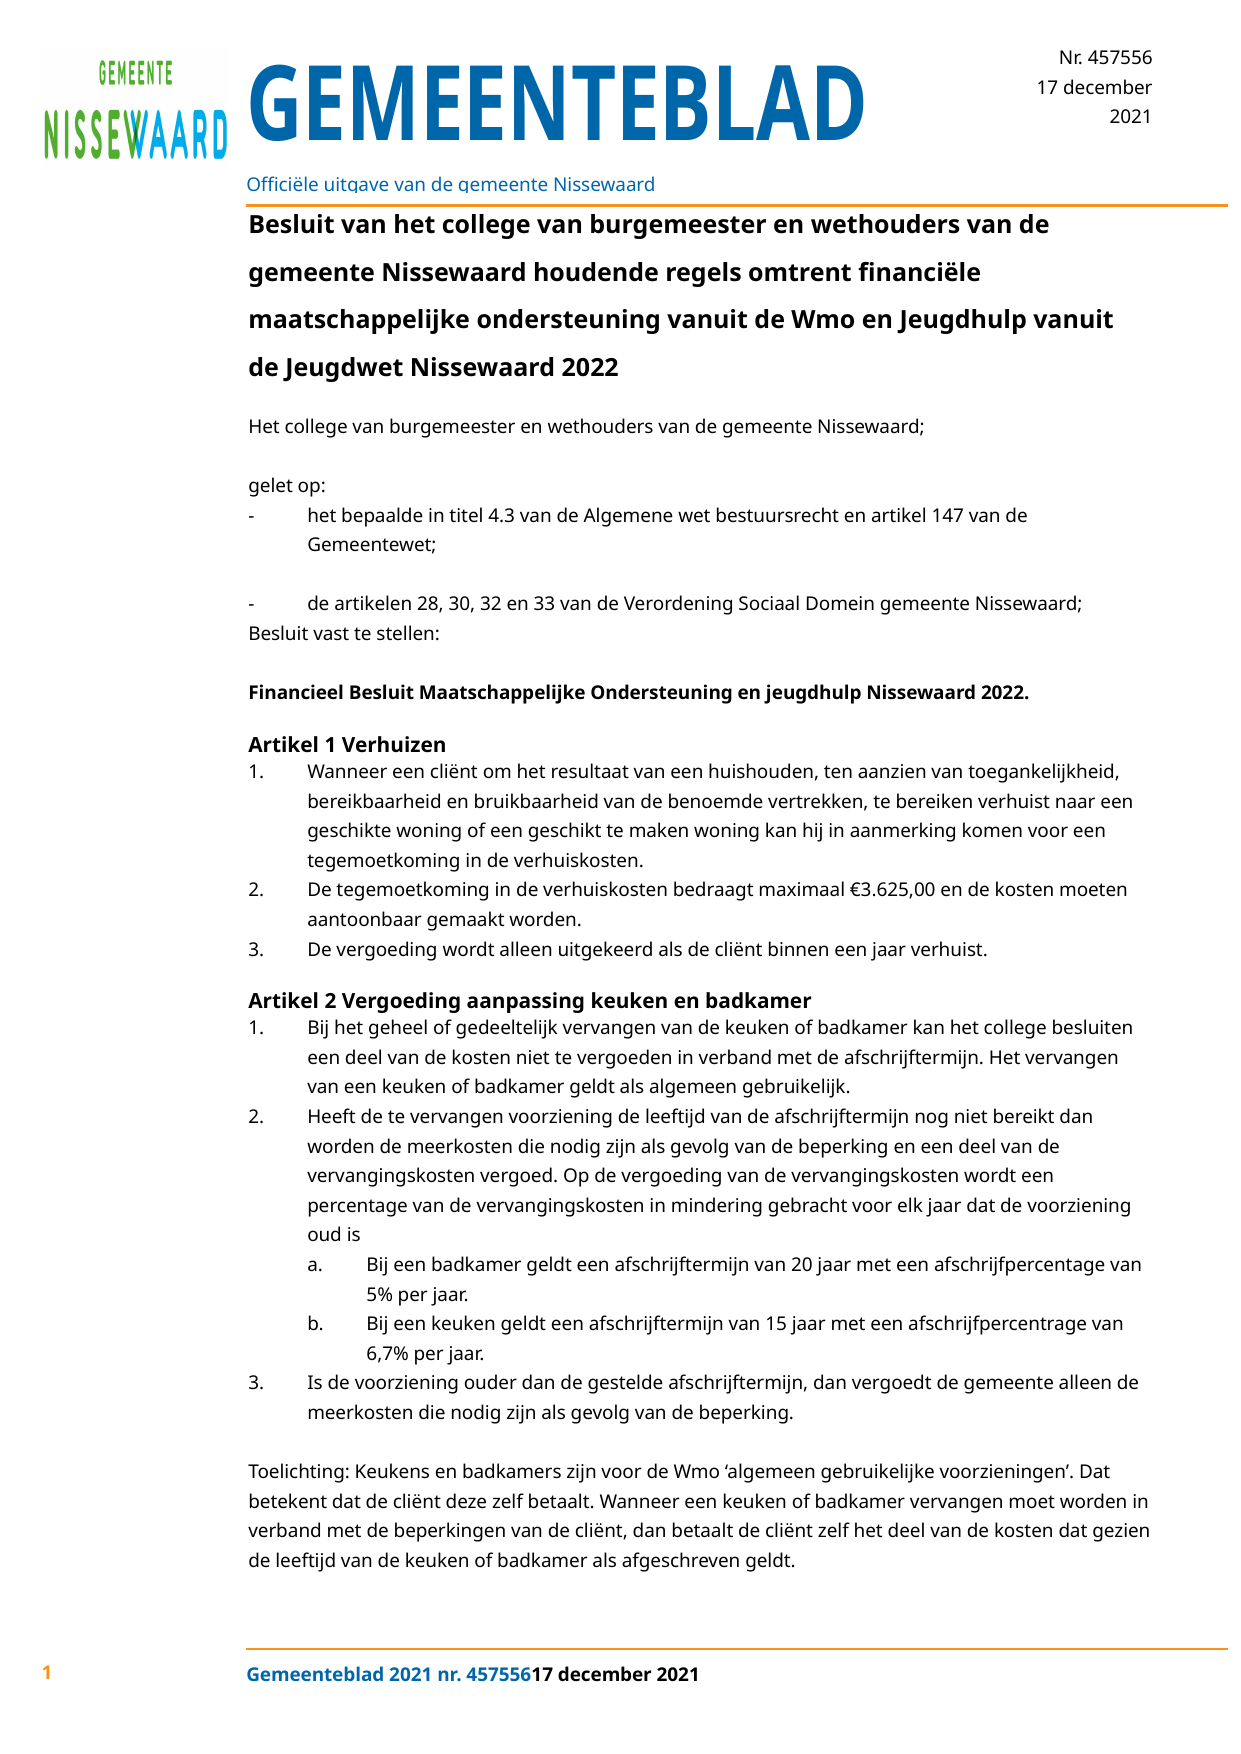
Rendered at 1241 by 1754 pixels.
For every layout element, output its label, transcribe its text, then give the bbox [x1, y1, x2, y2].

list De tegemoetkoming in de verhuiskosten bedraagt maximaal €3.625,00 en de kosten moeten aantoonbaar gemaakt worden. [248, 877, 1152, 932]
list de artikelen 28, 30, 32 en 33 van de Verordening Sociaal Domein gemeente Nissewaard; [248, 591, 1152, 616]
list Bij het geheel of gedeeltelijk vervangen van de keuken of badkamer kan het college besluiten een deel van de kosten niet te vergoeden in verband met de afschrijftermijn. Het vervangen van een keuken of badkamer geldt als algemeen gebruikelijk. [248, 1014, 1152, 1099]
text Besluit vast te stellen: [248, 620, 1152, 646]
text Financieel Besluit Maatschappelijke Ondersteuning en jeugdhulp Nissewaard 2022. [248, 679, 1152, 705]
list Is de voorziening ouder dan de gestelde afschrijftermijn, dan vergoedt de gemeente alleen de meerkosten die nodig zijn als gevolg van de beperking. [248, 1369, 1152, 1425]
text Artikel 2 Vergoeding aanpassing keuken en badkamer [248, 986, 1152, 1014]
list Bij een badkamer geldt een afschrijftermijn van 20 jaar met een afschrijfpercentage van 5% per jaar. [307, 1251, 1152, 1307]
list Heeft de te vervangen voorziening de leeftijd van de afschrijftermijn nog niet bereikt dan worden de meerkosten die nodig zijn als gevolg van de beperking en een deel van de vervangingskosten vergoed. Op de vergoeding van de vervangingskosten wordt een percentage van de vervangingskosten in mindering gebracht voor elk jaar dat de voorziening oud is [248, 1103, 1152, 1247]
picture [41, 47, 231, 172]
list Bij een keuken geldt een afschrijftermijn van 15 jaar met een afschrijfpercentrage van 6,7% per jaar. [307, 1310, 1152, 1366]
text Het college van burgemeester en wethouders van de gemeente Nissewaard; [248, 413, 1152, 439]
list De vergoeding wordt alleen uitgekeerd als de cliënt binnen een jaar verhuist. [248, 936, 1152, 961]
list Wanneer een cliënt om het resultaat van een huishouden, ten aanzien van toegankelijkheid, bereikbaarheid en bruikbaarheid van de benoemde vertrekken, te bereiken verhuist naar een geschikte woning of een geschikt te maken woning kan hij in aanmerking komen voor een tegemoetkoming in de verhuiskosten. [248, 758, 1152, 873]
text Toelichting: Keukens en badkamers zijn voor de Wmo ‘algemeen gebruikelijke voorzieningen’. Dat betekent dat de cliënt deze zelf betaalt. Wanneer een keuken of badkamer vervangen moet worden in verband met de beperkingen van de cliënt, dan betaalt de cliënt zelf het deel van de kosten dat gezien de leeftijd van de keuken of badkamer als afgeschreven geldt. [248, 1458, 1152, 1573]
list het bepaalde in titel 4.3 van de Algemene wet bestuursrecht en artikel 147 van de Gemeentewet; [248, 502, 1152, 557]
text Artikel 1 Verhuizen [248, 730, 1152, 758]
text Besluit van het college van burgemeester en wethouders van de gemeente Nissewaard houdende regels omtrent financiële maatschappelijke ondersteuning vanuit de Wmo en Jeugdhulp vanuit de Jeugdwet Nissewaard 2022 [248, 207, 1152, 384]
text gelet op: [248, 472, 1152, 498]
